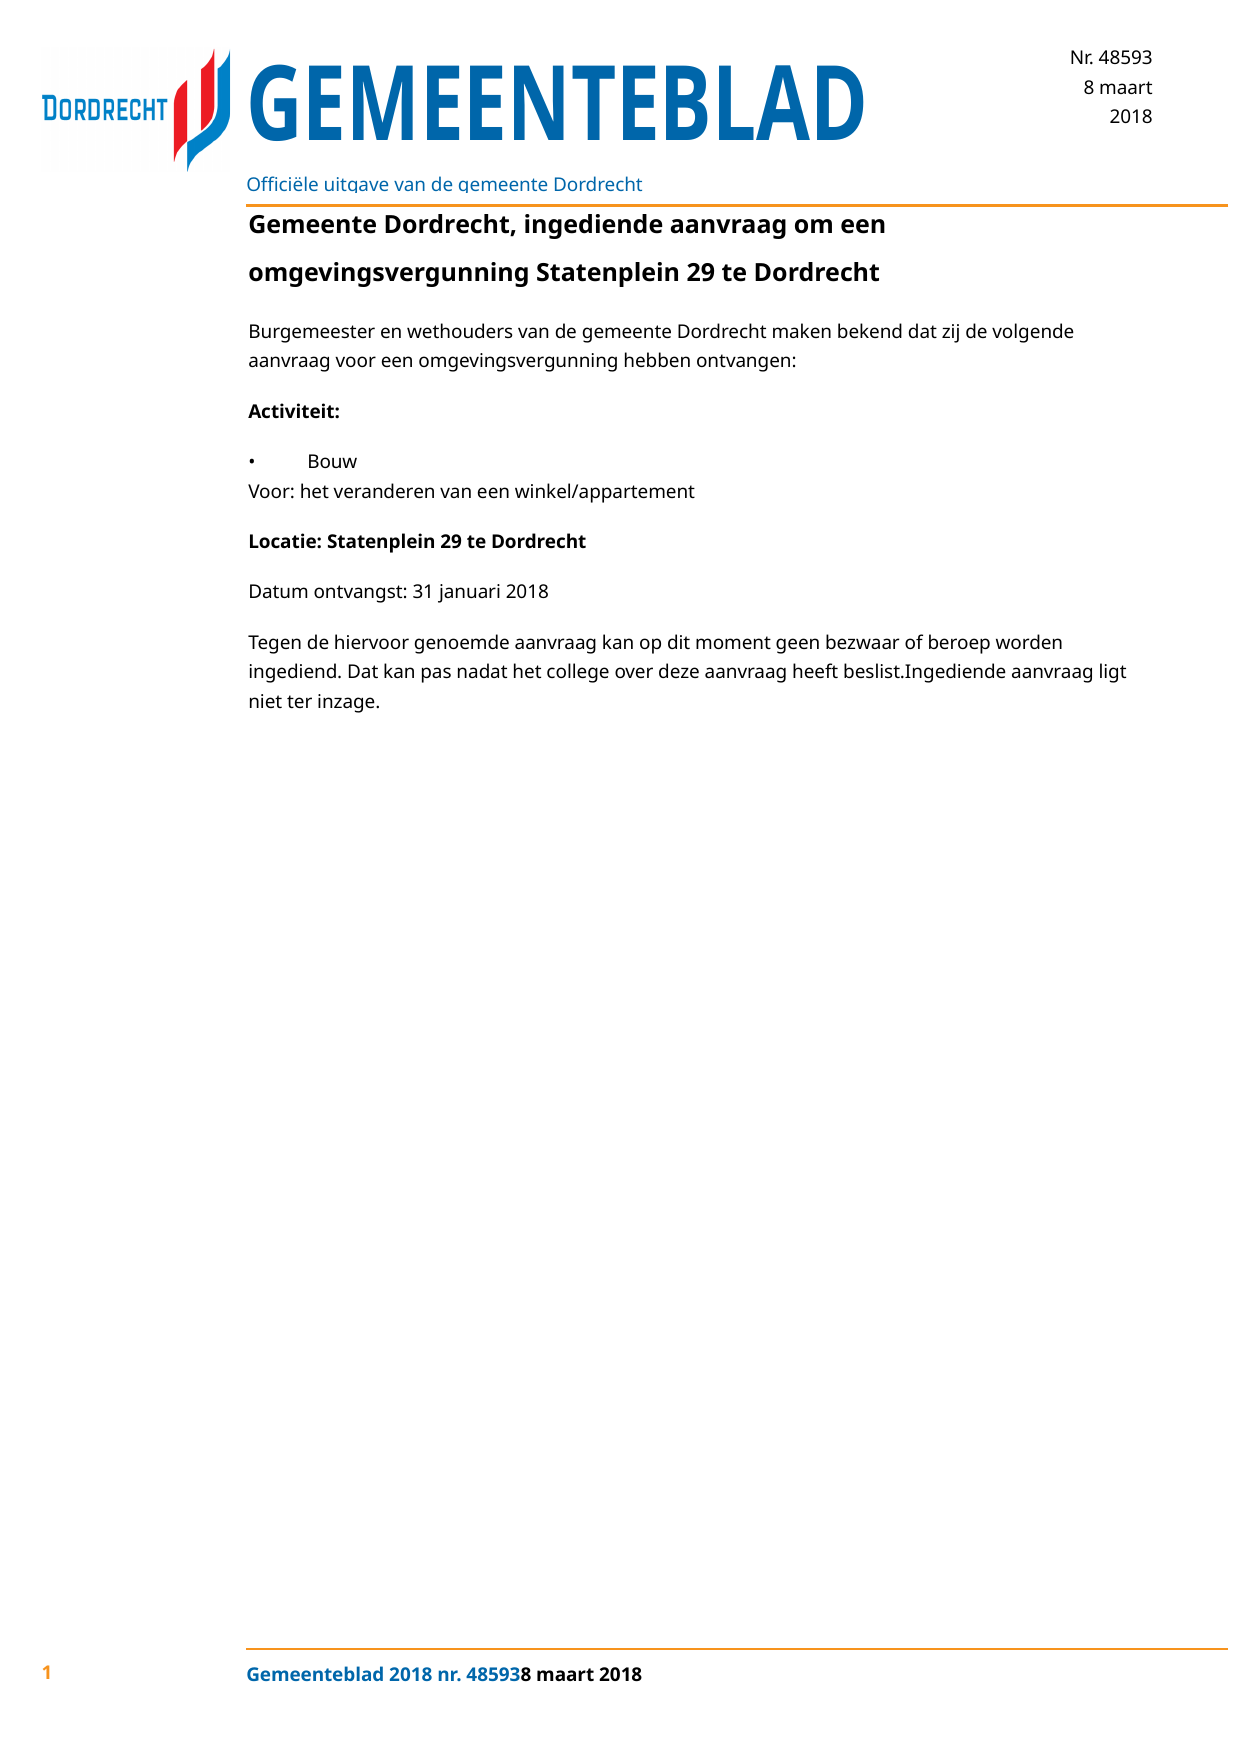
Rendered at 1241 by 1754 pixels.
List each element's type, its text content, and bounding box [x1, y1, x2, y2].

text Gemeente Dordrecht, ingediende aanvraag om een omgevingsvergunning Statenplein 29 te Dordrecht [248, 207, 1152, 288]
text Burgemeester en wethouders van de gemeente Dordrecht maken bekend dat zij de volgende aanvraag voor een omgevingsvergunning hebben ontvangen: [248, 318, 1152, 373]
text Tegen de hiervoor genoemde aanvraag kan op dit moment geen bezwaar of beroep worden ingediend. Dat kan pas nadat het college over deze aanvraag heeft beslist.Ingediende aanvraag ligt niet ter inzage. [248, 629, 1152, 714]
list Bouw [248, 448, 1152, 474]
picture [41, 47, 231, 172]
text Locatie: Statenplein 29 te Dordrecht [248, 528, 1152, 554]
text Datum ontvangst: 31 januari 2018 [248, 579, 1152, 604]
text Voor: het veranderen van een winkel/appartement [248, 478, 1152, 504]
text Activiteit: [248, 398, 1152, 424]
